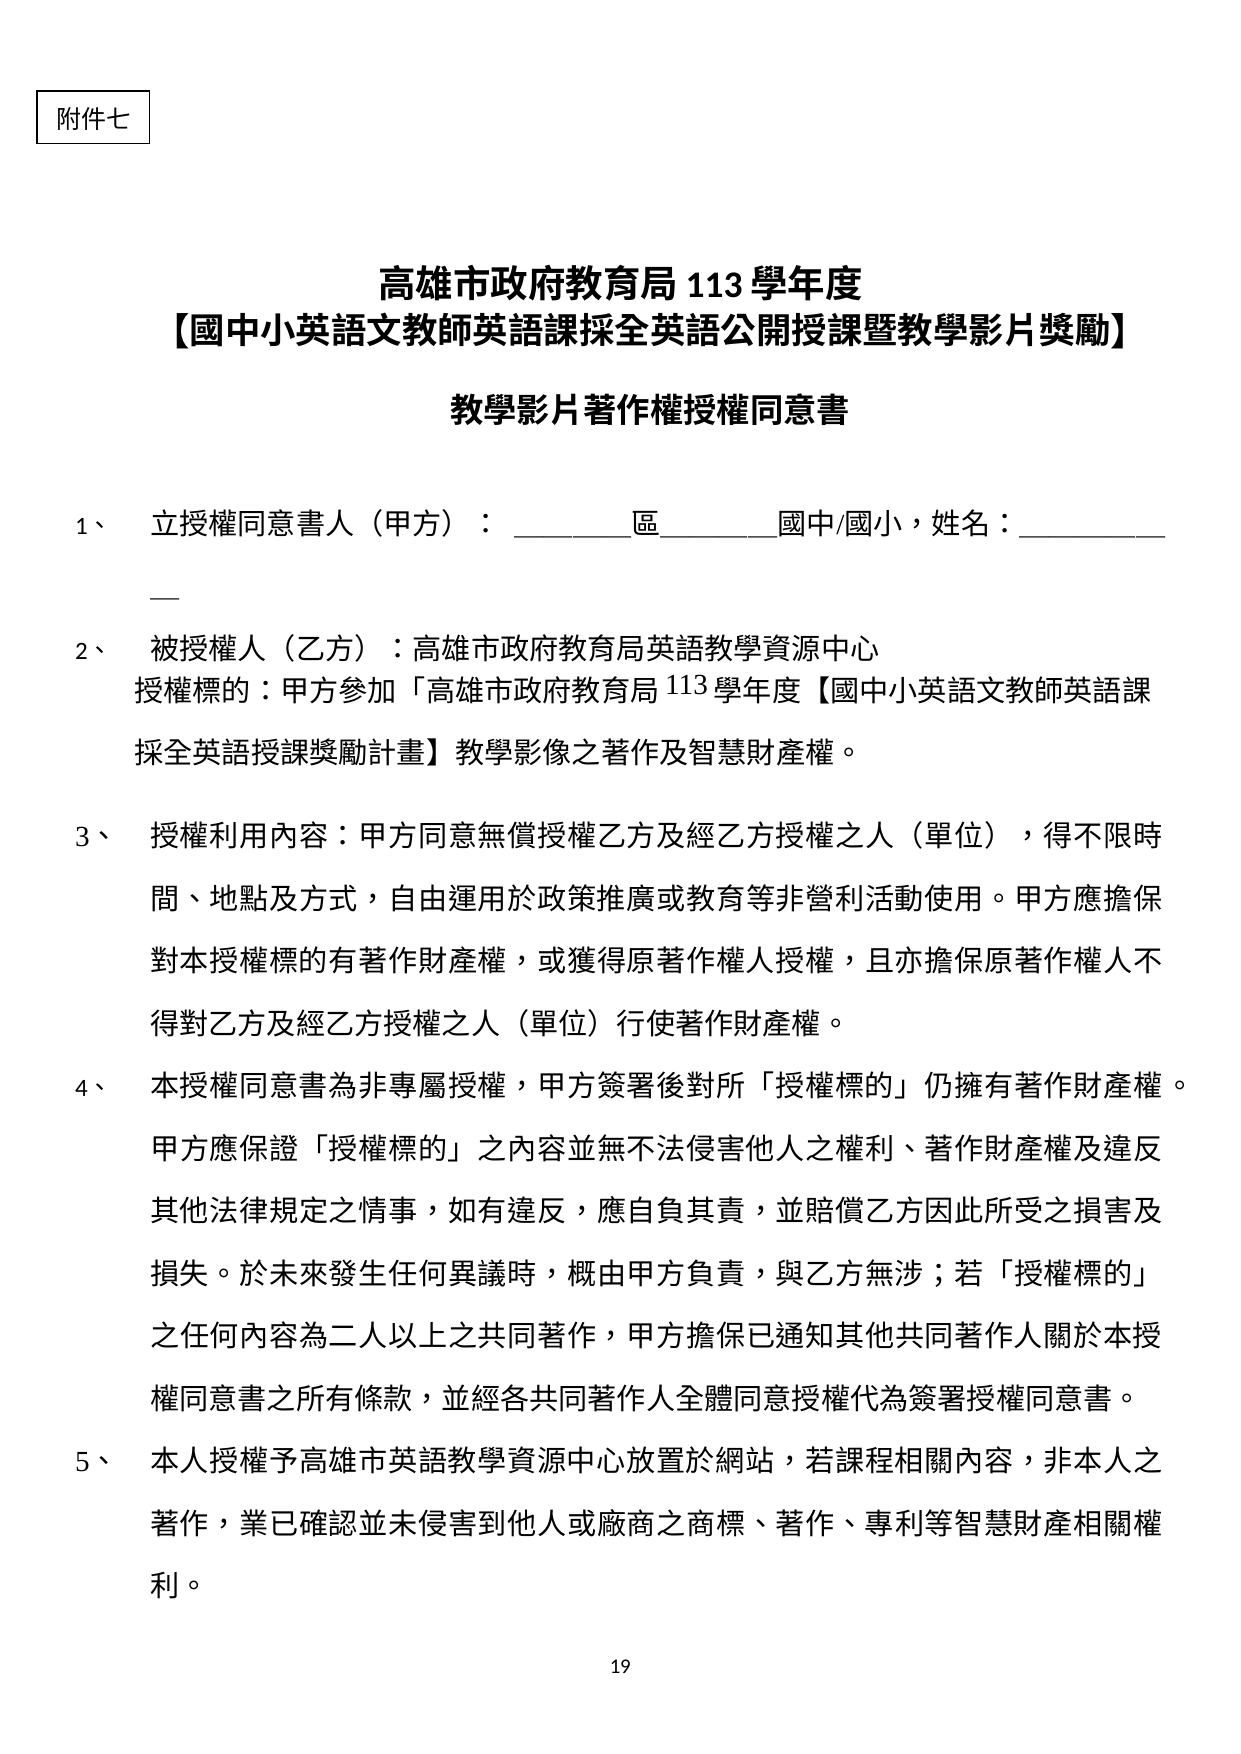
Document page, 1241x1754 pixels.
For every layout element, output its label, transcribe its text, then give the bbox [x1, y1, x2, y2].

text 附件七 [52, 99, 134, 135]
list 立授權同意書人（甲方）： ＿＿＿＿區＿＿＿＿國中/國小，姓名：＿＿＿＿＿＿ [75, 480, 1165, 605]
list 授權利用內容：甲方同意無償授權乙方及經乙方授權之人（單位），得不限時間、地點及方式，自由運用於政策推廣或教育等非營利活動使用。甲方應擔保對本授權標的有著作財產權，或獲得原著作權人授權，且亦擔保原著作權人不得對乙方及經乙方授權之人（單位）行使著作財產權。 [75, 792, 1165, 1042]
subtitle 教學影片著作權授權同意書 [134, 383, 1165, 446]
subtitle 授權標的：甲方參加「高雄市政府教育局113學年度【國中小英語文教師英語課採全英語授課獎勵計畫】教學影像之著作及智慧財產權。 [134, 667, 1165, 792]
list 本人授權予高雄市英語教學資源中心放置於網站，若課程相關內容，非本人之著作，業已確認並未侵害到他人或廠商之商標、著作、專利等智慧財產相關權利。 [75, 1417, 1165, 1605]
list 本授權同意書為非專屬授權，甲方簽署後對所「授權標的」仍擁有著作財產權。甲方應保證「授權標的」之內容並無不法侵害他人之權利、著作財產權及違反其他法律規定之情事，如有違反，應自負其責，並賠償乙方因此所受之損害及損失。於未來發生任何異議時，概由甲方負責，與乙方無涉；若「授權標的」之任何內容為二人以上之共同著作，甲方擔保已通知其他共同著作人關於本授權同意書之所有條款，並經各共同著作人全體同意授權代為簽署授權同意書。 [75, 1042, 1165, 1417]
list 被授權人（乙方）：高雄市政府教育局英語教學資源中心 [75, 605, 1165, 667]
text [38, 92, 149, 143]
subtitle 【國中小英語文教師英語課採全英語公開授課暨教學影片獎勵】 [134, 302, 1165, 365]
text 高雄市政府教育局113學年度 [75, 240, 1165, 302]
